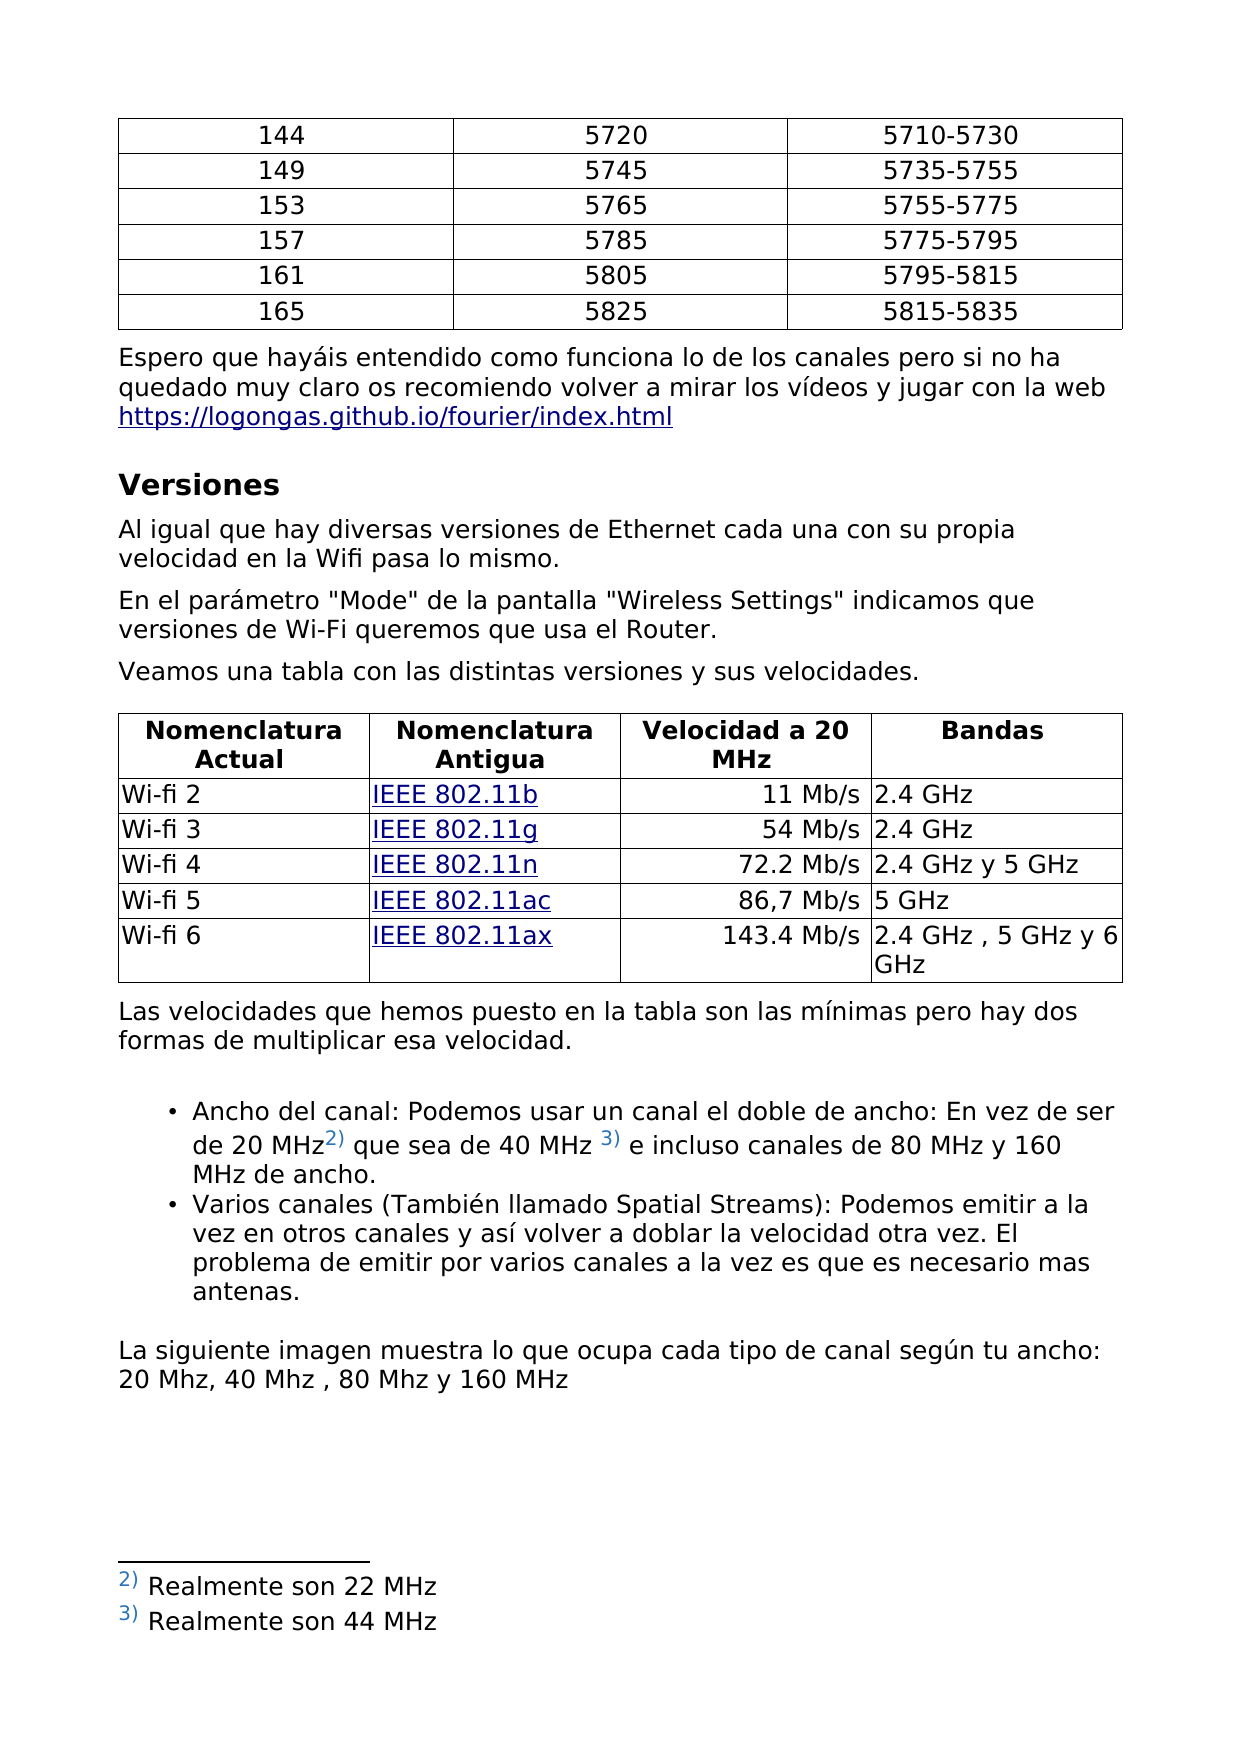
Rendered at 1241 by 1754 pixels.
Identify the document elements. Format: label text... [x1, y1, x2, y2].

subtitle Versiones [118, 469, 1122, 503]
table_cell 157 [119, 225, 453, 258]
table_cell 5755-5775 [788, 189, 1122, 223]
table_cell 5 GHz [872, 884, 1122, 918]
table_cell 54 Mb/s [621, 814, 871, 848]
table_cell IEEE 802.11ac [370, 884, 620, 918]
text Espero que hayáis entendido como funciona lo de los canales pero si no ha quedado muy claro os recomiendo volver a mirar los vídeos y jugar con la web https://logongas.github.io/fourier/index.html [118, 344, 1122, 431]
list Varios canales (También llamado Spatial Streams): Podemos emitir a la vez en otros canales y así volver a doblar la velocidad otra vez. El problema de emitir por varios canales a la vez es que es necesario mas antenas. [177, 1190, 1122, 1306]
table_cell 5720 [454, 119, 787, 153]
table_cell 149 [119, 154, 453, 188]
text Al igual que hay diversas versiones de Ethernet cada una con su propia velocidad en la Wifi pasa lo mismo. [118, 515, 1122, 573]
table_cell 5735-5755 [788, 154, 1122, 188]
table_cell 5775-5795 [788, 225, 1122, 258]
table_cell IEEE 802.11ax [370, 919, 620, 982]
table_cell 161 [119, 260, 453, 294]
text En el parámetro "Mode" de la pantalla "Wireless Settings" indicamos que versiones de Wi-Fi queremos que usa el Router. [118, 586, 1122, 644]
table_cell 143.4 Mb/s [621, 919, 871, 982]
table_cell 5785 [454, 225, 787, 258]
list Realmente son 44 MHz [118, 1602, 1122, 1636]
text Las velocidades que hemos puesto en la tabla son las mínimas pero hay dos formas de multiplicar esa velocidad. [118, 997, 1122, 1055]
table_cell Wi-fi 5 [119, 884, 369, 918]
table_cell 2.4 GHz , 5 GHz y 6 GHz [872, 919, 1122, 982]
table_cell Wi-fi 4 [119, 849, 369, 883]
table_cell 2.4 GHz y 5 GHz [872, 849, 1122, 883]
table_cell 153 [119, 189, 453, 223]
table_cell 5745 [454, 154, 787, 188]
table_cell Wi-fi 6 [119, 919, 369, 982]
table_cell 5710-5730 [788, 119, 1122, 153]
table_header Nomenclatura Actual [119, 714, 369, 777]
table_cell 5825 [454, 295, 787, 329]
table_cell 5795-5815 [788, 260, 1122, 294]
table_cell 2.4 GHz [872, 814, 1122, 848]
table_cell 11 Mb/s [621, 779, 871, 813]
table_cell IEEE 802.11n [370, 849, 620, 883]
list Realmente son 22 MHz [118, 1568, 1122, 1602]
text Veamos una tabla con las distintas versiones y sus velocidades. [118, 657, 1122, 686]
table_cell IEEE 802.11g [370, 814, 620, 848]
table_cell IEEE 802.11b [370, 779, 620, 813]
text La siguiente imagen muestra lo que ocupa cada tipo de canal según tu ancho: 20 Mhz, 40 Mhz , 80 Mhz y 160 MHz [118, 1336, 1122, 1394]
table_cell Wi-fi 2 [119, 779, 369, 813]
table_cell 86,7 Mb/s [621, 884, 871, 918]
table_cell 2.4 GHz [872, 779, 1122, 813]
table_cell 144 [119, 119, 453, 153]
table_header Nomenclatura Antigua [370, 714, 620, 777]
table_cell 5815-5835 [788, 295, 1122, 329]
table_cell 72.2 Mb/s [621, 849, 871, 883]
table_cell Wi-fi 3 [119, 814, 369, 848]
table_header Bandas [872, 714, 1122, 777]
table_cell 5765 [454, 189, 787, 223]
list Ancho del canal: Podemos usar un canal el doble de ancho: En vez de ser de 20 MHz que sea de 40 MHz e incluso canales de 80 MHz y 160 MHz de ancho. [177, 1097, 1122, 1190]
table_header Velocidad a 20 MHz [621, 714, 871, 777]
table_cell 5805 [454, 260, 787, 294]
table_cell 165 [119, 295, 453, 329]
